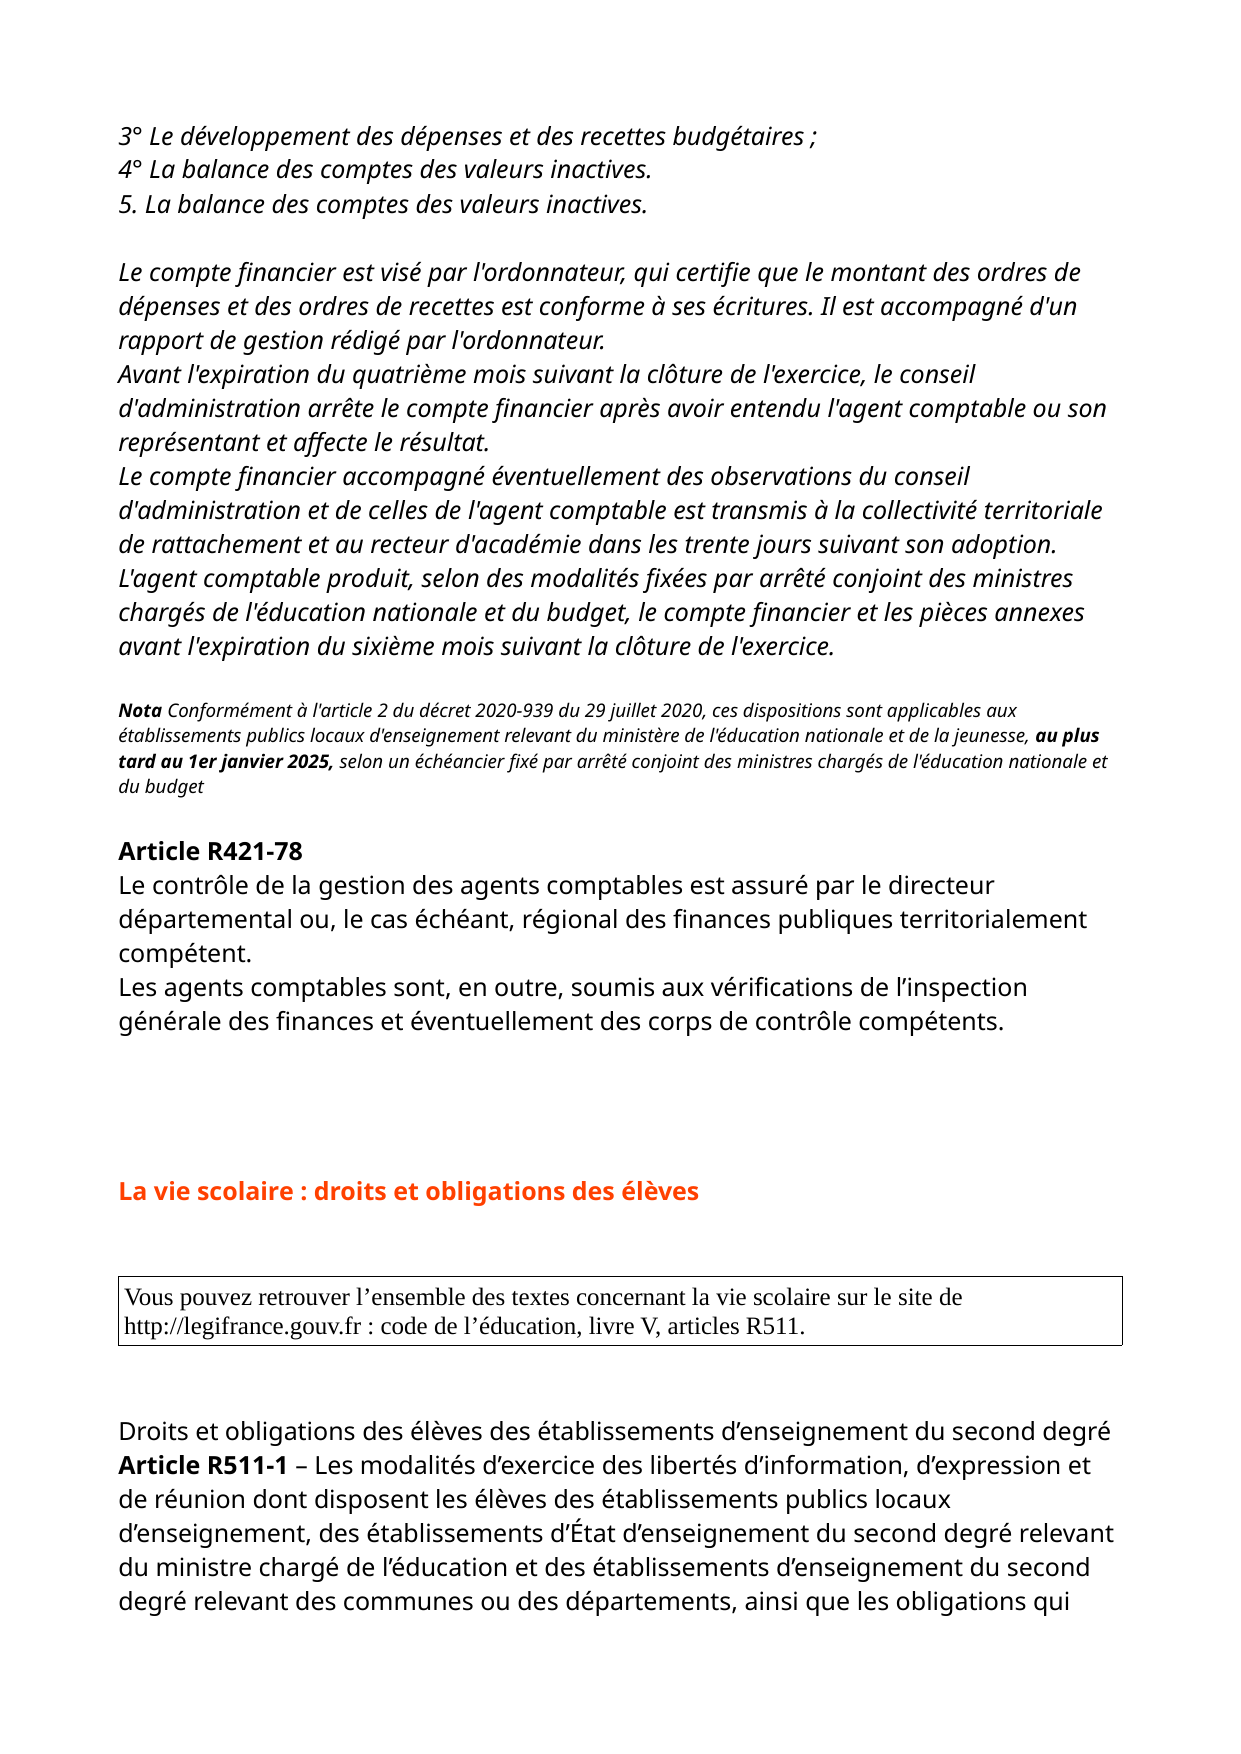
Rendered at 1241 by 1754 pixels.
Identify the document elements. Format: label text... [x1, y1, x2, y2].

text 5. La balance des comptes des valeurs inactives. [118, 186, 1122, 220]
text Article R421-78 [118, 833, 1122, 867]
text Avant l'expiration du quatrième mois suivant la clôture de l'exercice, le conseil d'administration arrête le compte financier après avoir entendu l'agent comptable ou son représentant et affecte le résultat. [118, 357, 1122, 459]
text L'agent comptable produit, selon des modalités fixées par arrêté conjoint des ministres chargés de l'éducation nationale et du budget, le compte financier et les pièces annexes avant l'expiration du sixième mois suivant la clôture de l'exercice. [118, 561, 1122, 663]
text La vie scolaire : droits et obligations des élèves [118, 1174, 1122, 1208]
table_header Vous pouvez retrouver l’ensemble des textes concernant la vie scolaire sur le site de http://legifrance.gouv.fr : code de l’éducation, livre V, articles R511. [119, 1277, 1122, 1345]
text Nota Conformément à l'article 2 du décret 2020-939 du 29 juillet 2020, ces dispositions sont applicables aux établissements publics locaux d'enseignement relevant du ministère de l'éducation nationale et de la jeunesse, au plus tard au 1er janvier 2025, selon un échéancier fixé par arrêté conjoint des ministres chargés de l'éducation nationale et du budget [118, 697, 1122, 799]
text 3° Le développement des dépenses et des recettes budgétaires ; [118, 118, 1122, 152]
text Le compte financier est visé par l'ordonnateur, qui certifie que le montant des ordres de dépenses et des ordres de recettes est conforme à ses écritures. Il est accompagné d'un rapport de gestion rédigé par l'ordonnateur. [118, 254, 1122, 357]
text Article R511-1 – Les modalités d’exercice des libertés d’information, d’expression et de réunion dont disposent les élèves des établissements publics locaux d’enseignement, des établissements d’État d’enseignement du second degré relevant du ministre chargé de l’éducation et des établissements d’enseignement du second degré relevant des communes ou des départements, ainsi que les obligations qui [118, 1447, 1122, 1618]
text Le compte financier accompagné éventuellement des observations du conseil d'administration et de celles de l'agent comptable est transmis à la collectivité territoriale de rattachement et au recteur d'académie dans les trente jours suivant son adoption. [118, 459, 1122, 561]
text 4° La balance des comptes des valeurs inactives. [118, 152, 1122, 186]
text Les agents comptables sont, en outre, soumis aux vérifications de l’inspection générale des finances et éventuellement des corps de contrôle compétents. [118, 969, 1122, 1038]
text Droits et obligations des élèves des établissements d’enseignement du second degré [118, 1413, 1122, 1447]
text Le contrôle de la gestion des agents comptables est assuré par le directeur départemental ou, le cas échéant, régional des finances publiques territorialement compétent. [118, 867, 1122, 969]
